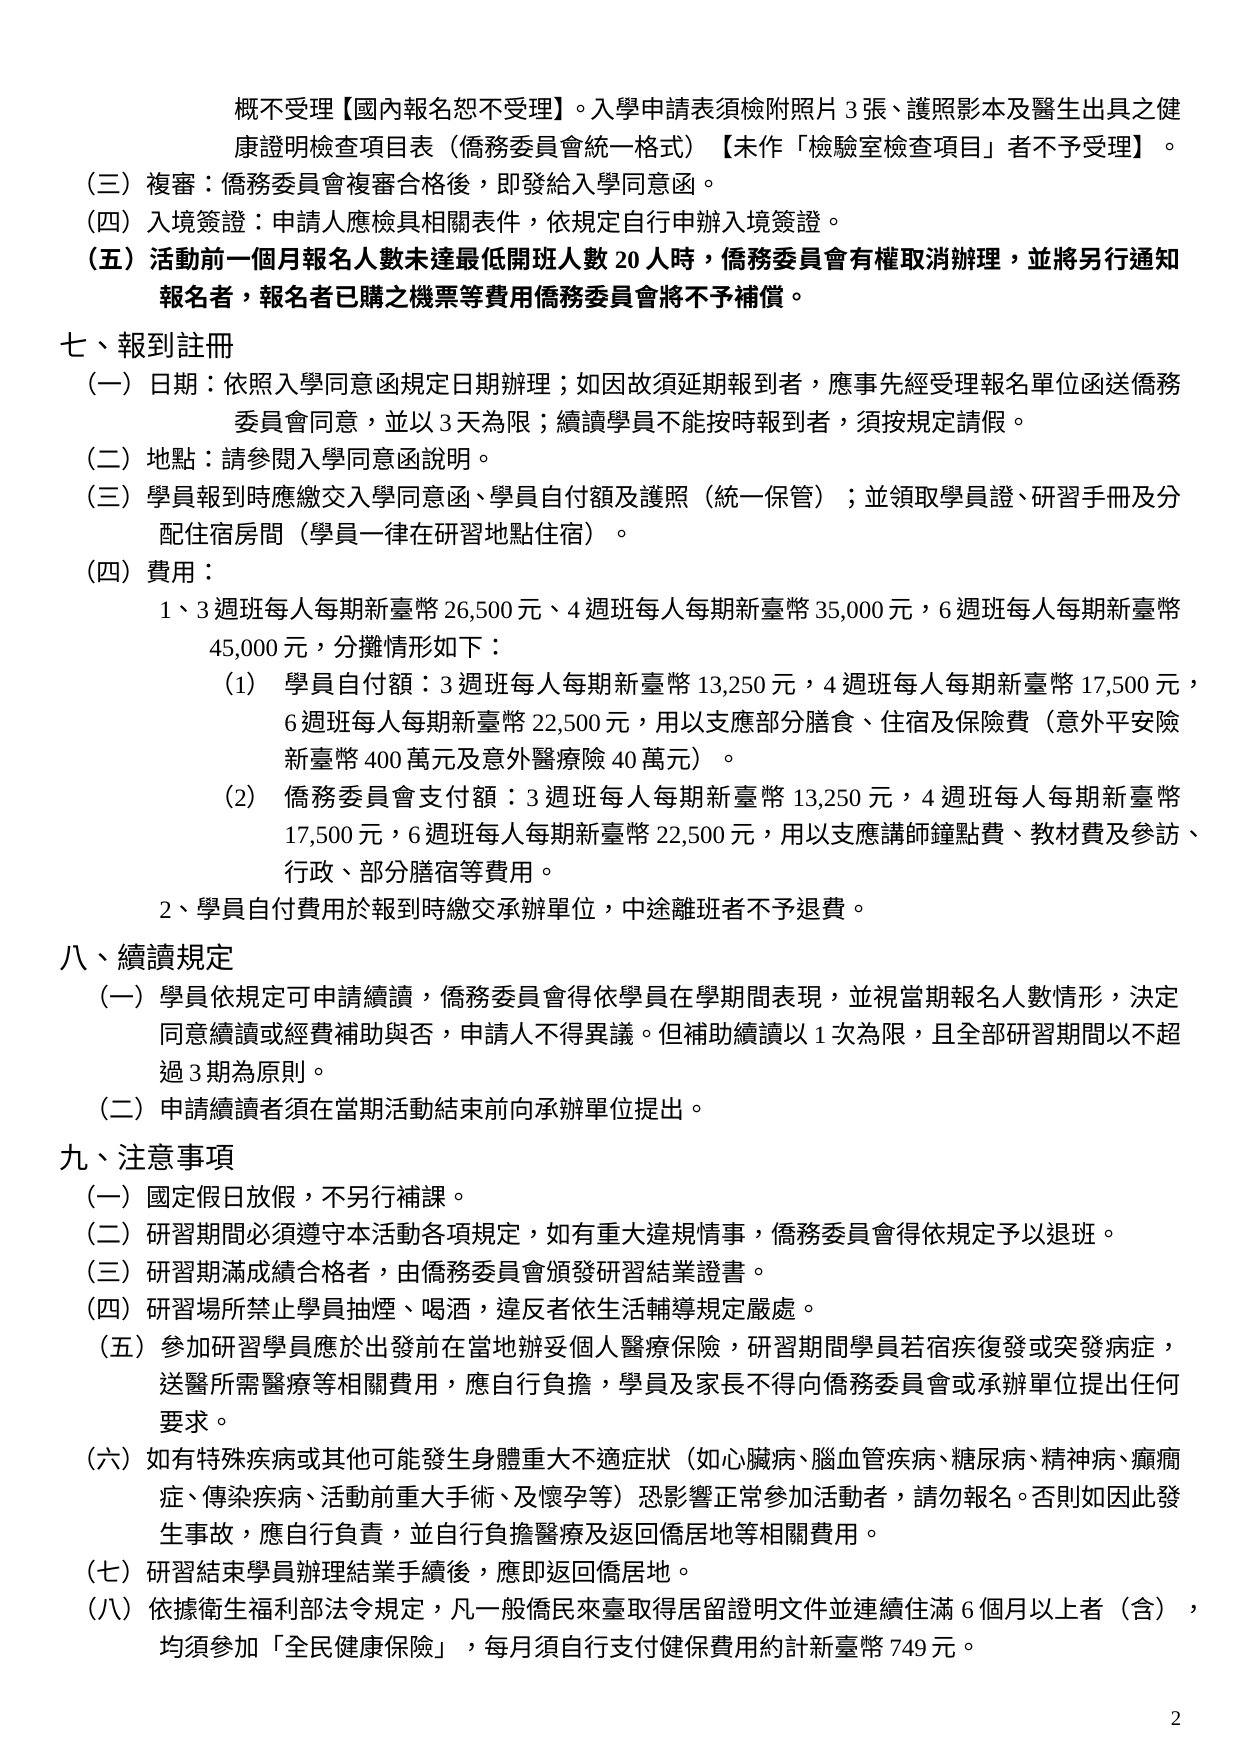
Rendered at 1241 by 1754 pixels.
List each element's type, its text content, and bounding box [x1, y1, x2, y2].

text 八、續讀規定 [59, 939, 1181, 976]
text （五）活動前一個月報名人數未達最低開班人數20人時，僑務委員會有權取消辦理，並將另行通知報名者，報名者已購之機票等費用僑務委員會將不予補償。 [59, 239, 1181, 314]
text （六）如有特殊疾病或其他可能發生身體重大不適症狀（如心臟病、腦血管疾病、糖尿病、精神病、癲癇症、傳染疾病、活動前重大手術、及懷孕等）恐影響正常參加活動者，請勿報名。否則如因此發生事故，應自行負責，並自行負擔醫療及返回僑居地等相關費用。 [59, 1439, 1181, 1551]
text （五）參加研習學員應於出發前在當地辦妥個人醫療保險，研習期間學員若宿疾復發或突發病症，送醫所需醫療等相關費用，應自行負擔，學員及家長不得向僑務委員會或承辦單位提出任何要求。 [84, 1326, 1181, 1439]
list 學員依規定可申請續讀，僑務委員會得依學員在學期間表現，並視當期報名人數情形，決定同意續讀或經費補助與否，申請人不得異議。但補助續讀以1次為限，且全部研習期間以不超過3期為原則。 [84, 976, 1181, 1089]
list 學員自付額：3週班每人每期新臺幣13,250元，4週班每人每期新臺幣17,500元，6週班每人每期新臺幣22,500元，用以支應部分膳食、住宿及保險費（意外平安險新臺幣400萬元及意外醫療險40萬元）。 [209, 664, 1181, 776]
text （三）學員報到時應繳交入學同意函、學員自付額及護照（統一保管）；並領取學員證、研習手冊及分配住宿房間（學員一律在研習地點住宿）。 [59, 476, 1181, 551]
text （四）研習場所禁止學員抽煙、喝酒，違反者依生活輔導規定嚴處。 [59, 1289, 1181, 1326]
text （四）費用： [59, 551, 1181, 589]
text （三）複審：僑務委員會複審合格後，即發給入學同意函。 [59, 164, 1181, 201]
text 九、注意事項 [59, 1139, 1181, 1176]
text 七、報到註冊 [59, 326, 1181, 364]
text （四）入境簽證：申請人應檢具相關表件，依規定自行申辦入境簽證。 [59, 201, 1181, 239]
text （二）研習期間必須遵守本活動各項規定，如有重大違規情事，僑務委員會得依規定予以退班。 [59, 1214, 1181, 1251]
list 僑務委員會支付額：3週班每人每期新臺幣13,250元，4週班每人每期新臺幣17,500元，6週班每人每期新臺幣22,500元，用以支應講師鐘點費、教材費及參訪、行政、部分膳宿等費用。 [209, 776, 1181, 889]
text （二）初審：請就近至中華民國政府駐外單位，或海外華僑文教服務中心報名；未經前開單位核轉者，概不受理【國內報名恕不受理】。入學申請表須檢附照片3張、護照影本及醫生出具之健康證明檢查項目表（僑務委員會統一格式）【未作「檢驗室檢查項目」者不予受理】。 [59, 89, 1181, 164]
text （二）地點：請參閱入學同意函說明。 [59, 439, 1181, 476]
text （一）日期：依照入學同意函規定日期辦理；如因故須延期報到者，應事先經受理報名單位函送僑務委員會同意，並以3天為限；續讀學員不能按時報到者，須按規定請假。 [59, 364, 1181, 439]
text 2、學員自付費用於報到時繳交承辦單位，中途離班者不予退費。 [159, 889, 1181, 926]
text （七）研習結束學員辦理結業手續後，應即返回僑居地。 [59, 1551, 1181, 1589]
list 申請續讀者須在當期活動結束前向承辦單位提出。 [84, 1089, 1181, 1126]
text 1、3週班每人每期新臺幣26,500元、4週班每人每期新臺幣35,000元，6週班每人每期新臺幣45,000元，分攤情形如下： [159, 589, 1181, 664]
text （一）國定假日放假，不另行補課。 [59, 1176, 1181, 1214]
text （八）依據衛生福利部法令規定，凡一般僑民來臺取得居留證明文件並連續住滿6個月以上者（含），均須參加「全民健康保險」，每月須自行支付健保費用約計新臺幣749元。 [59, 1589, 1181, 1664]
text （三）研習期滿成績合格者，由僑務委員會頒發研習結業證書。 [59, 1251, 1181, 1289]
